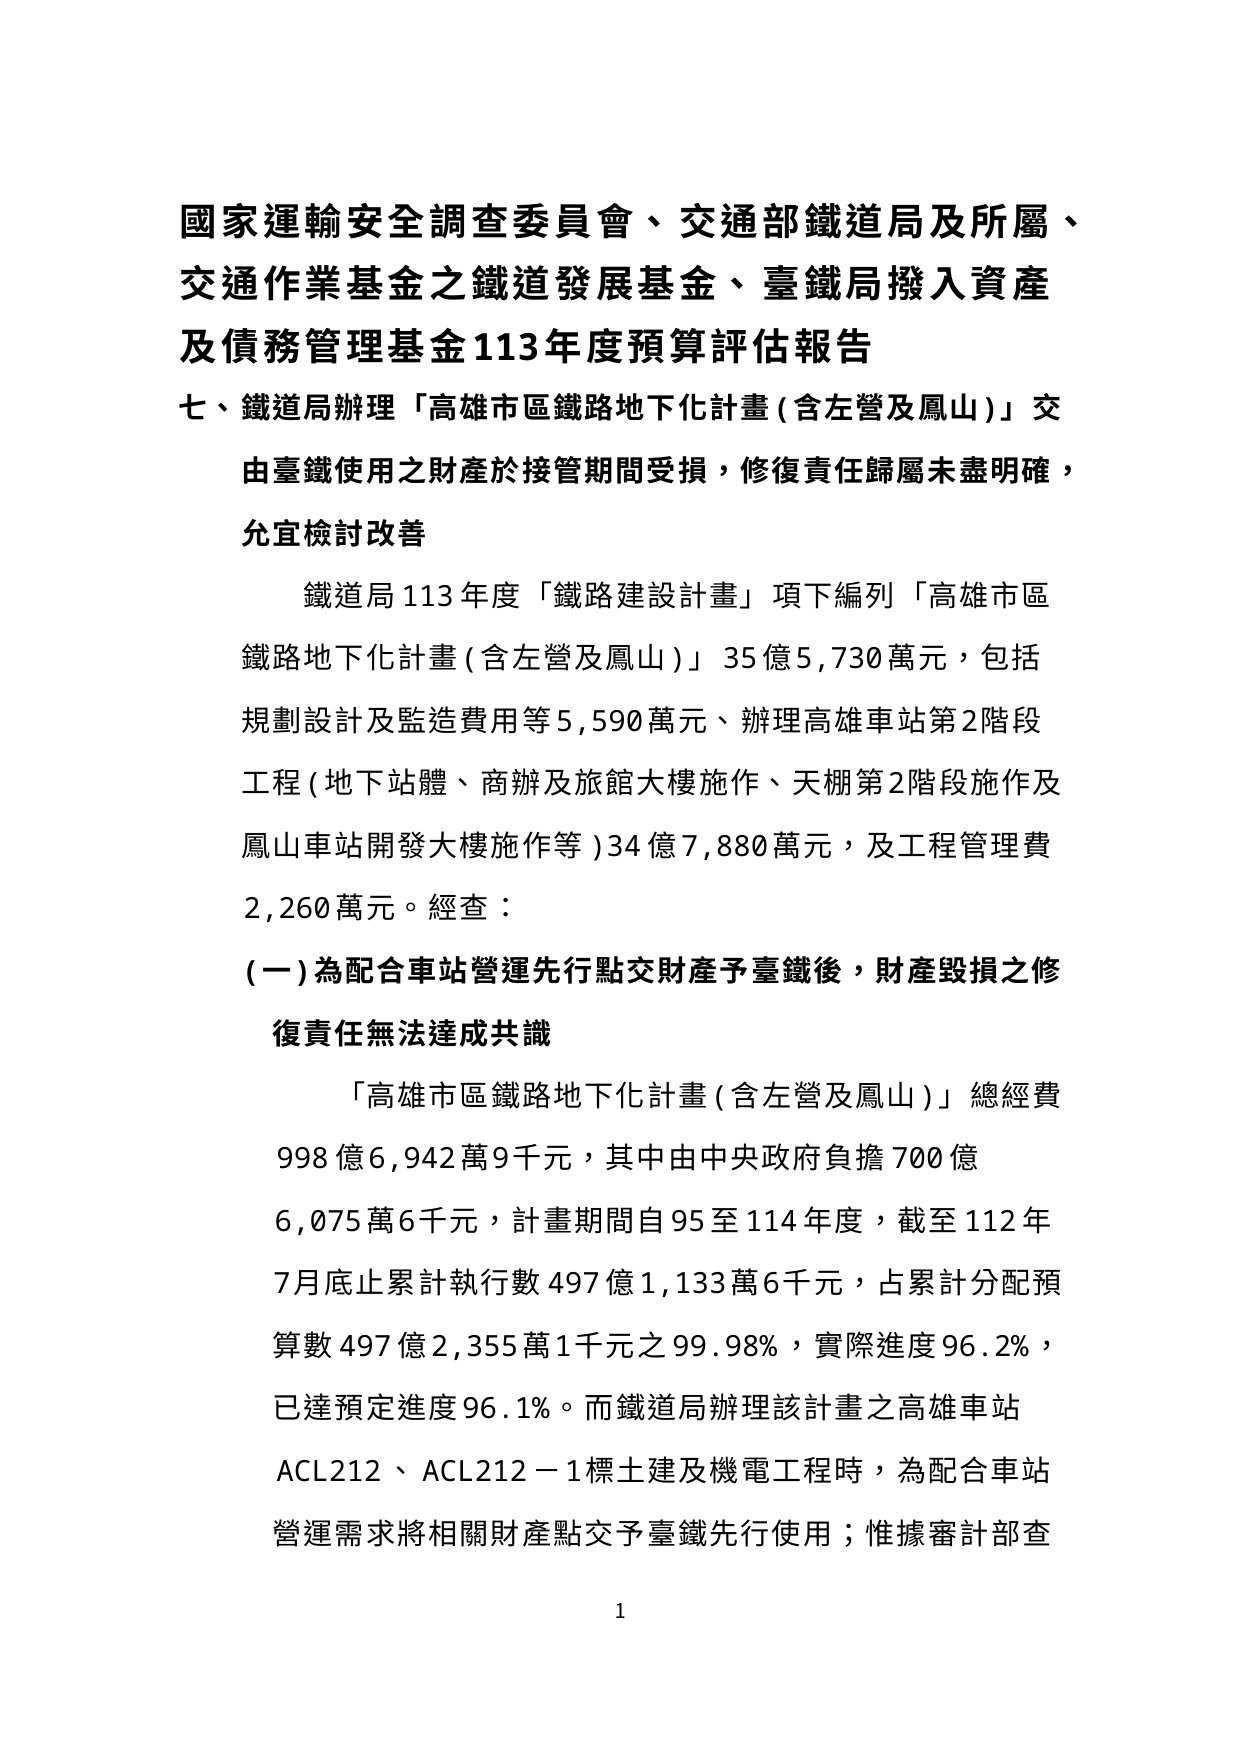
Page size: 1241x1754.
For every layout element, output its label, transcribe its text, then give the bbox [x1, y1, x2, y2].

text (一)為配合車站營運先行點交財產予臺鐵後，財產毀損之修復責任無法達成共識 [236, 927, 1063, 1052]
text 七、鐵道局辦理「高雄市區鐵路地下化計畫(含左營及鳳山)」交由臺鐵使用之財產於接管期間受損，修復責任歸屬未盡明確，允宜檢討改善 [177, 365, 1063, 552]
text 國家運輸安全調查委員會、交通部鐵道局及所屬、交通作業基金之鐵道發展基金、臺鐵局撥入資產及債務管理基金113年度預算評估報告 [177, 177, 1063, 365]
text 「高雄市區鐵路地下化計畫(含左營及鳳山)」總經費998億6,942萬9千元，其中由中央政府負擔700億6,075萬6千元，計畫期間自95至114年度，截至112年7月底止累計執行數497億1,133萬6千元，占累計分配預算數497億2,355萬1千元之99.98%，實際進度96.2%，已達預定進度96.1%。而鐵道局辦理該計畫之高雄車站ACL212、ACL212－1標土建及機電工程時，為配合車站營運需求將相關財產點交予臺鐵先行使用；惟據審計部查核指出，臺鐵於111年1月發現高雄車站地下1樓之帷幕玻璃門片破裂，經函請鐵道局負責修復事宜，然雙方對毀損原因究係設計不良或人為造成並未能釐清，致相關修復責任遲無法達成共識，嗣鐵道局考量民眾安全，且該標案尚於保固期間，乃於111年3月責由施工廠商完成玻璃更換。 [266, 1052, 1063, 1552]
text 鐵道局113年度「鐵路建設計畫」項下編列「高雄市區鐵路地下化計畫(含左營及鳳山)」35億5,730萬元，包括規劃設計及監造費用等5,590萬元、辦理高雄車站第2階段工程(地下站體、商辦及旅館大樓施作、天棚第2階段施作及鳳山車站開發大樓施作等)34億7,880萬元，及工程管理費2,260萬元。經查： [236, 552, 1063, 927]
